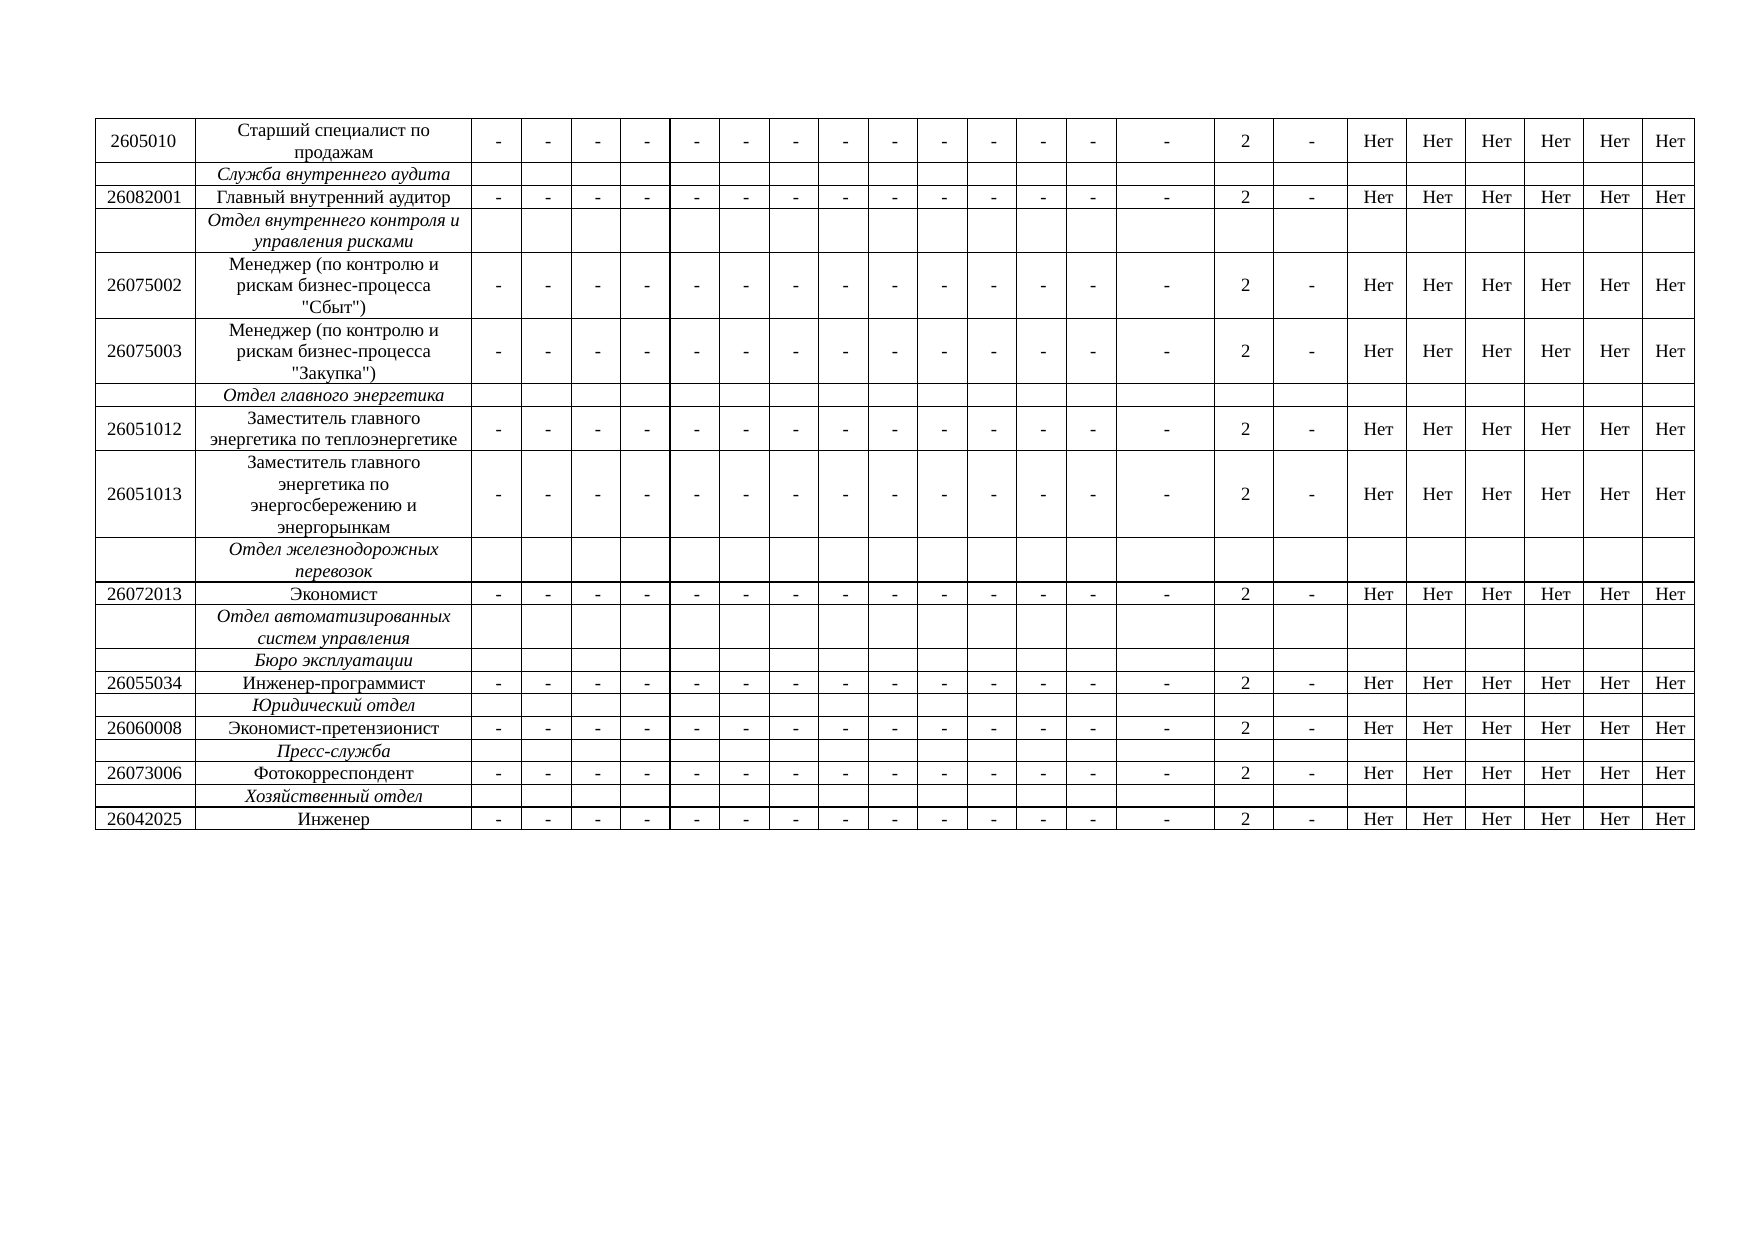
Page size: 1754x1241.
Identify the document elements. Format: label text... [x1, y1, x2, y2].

table_cell [1643, 538, 1694, 581]
table_cell [1274, 605, 1347, 648]
table_cell - [968, 717, 1016, 738]
table_cell Нет [1407, 583, 1465, 604]
table_cell Нет [1466, 407, 1524, 450]
table_cell [1117, 605, 1214, 648]
table_cell [918, 649, 967, 671]
table_cell Нет [1407, 672, 1465, 693]
table_cell [522, 694, 571, 716]
table_cell [1067, 384, 1116, 406]
table_cell [472, 538, 521, 581]
table_cell - [472, 762, 521, 784]
table_cell 2 [1215, 808, 1273, 829]
table_cell - [819, 451, 868, 537]
table_cell - [770, 253, 818, 317]
table_cell Нет [1584, 253, 1642, 317]
table_cell [819, 785, 868, 806]
table_cell - [720, 319, 769, 383]
table_cell [572, 785, 620, 806]
table_cell - [1067, 762, 1116, 784]
table_cell [869, 649, 917, 671]
table_cell Инженер-программист [196, 672, 471, 693]
table_cell [472, 209, 521, 252]
table_cell [1525, 694, 1583, 716]
table_cell - [770, 451, 818, 537]
table_cell 2 [1215, 319, 1273, 383]
table_cell Нет [1466, 119, 1524, 162]
table_cell [1525, 740, 1583, 761]
table_cell - [1017, 717, 1066, 738]
table_cell [720, 384, 769, 406]
table_cell - [1274, 319, 1347, 383]
table_cell - [869, 672, 917, 693]
table_cell - [472, 186, 521, 207]
table_cell - [472, 583, 521, 604]
table_cell [1274, 384, 1347, 406]
table_cell [1466, 605, 1524, 648]
table_cell 2 [1215, 253, 1273, 317]
table_cell - [1274, 717, 1347, 738]
table_cell - [968, 451, 1016, 537]
table_cell [1407, 649, 1465, 671]
table_cell Нет [1525, 407, 1583, 450]
table_cell - [720, 186, 769, 207]
table_cell - [1067, 119, 1116, 162]
table_cell - [572, 808, 620, 829]
table_cell [621, 538, 669, 581]
table_cell [1017, 740, 1066, 761]
table_cell [770, 740, 818, 761]
table_cell [1067, 163, 1116, 185]
table_cell - [472, 253, 521, 317]
table_cell - [621, 717, 669, 738]
table_cell [1117, 163, 1214, 185]
table_cell [1348, 538, 1406, 581]
table_cell [968, 538, 1016, 581]
table_cell Нет [1348, 119, 1406, 162]
table_cell [1466, 694, 1524, 716]
table_cell Нет [1525, 451, 1583, 537]
table_cell [1117, 649, 1214, 671]
table_cell [1067, 605, 1116, 648]
table_cell Бюро эксплуатации [196, 649, 471, 671]
table_cell - [1274, 762, 1347, 784]
table_cell [1584, 785, 1642, 806]
table_cell [472, 785, 521, 806]
table_cell [1407, 384, 1465, 406]
table_cell - [918, 717, 967, 738]
table_cell Нет [1584, 407, 1642, 450]
table_cell - [472, 808, 521, 829]
table_cell [770, 605, 818, 648]
table_cell [869, 209, 917, 252]
table_cell - [522, 808, 571, 829]
table_cell 2 [1215, 186, 1273, 207]
table_cell [671, 209, 719, 252]
table_cell - [968, 808, 1016, 829]
table_cell [1525, 163, 1583, 185]
table_cell [918, 209, 967, 252]
table_cell [869, 740, 917, 761]
table_cell [572, 538, 620, 581]
table_cell - [671, 407, 719, 450]
table_cell [1584, 605, 1642, 648]
table_cell 26072013 [96, 583, 195, 604]
table_cell - [869, 119, 917, 162]
table_cell 2 [1215, 451, 1273, 537]
table_cell [1215, 649, 1273, 671]
table_cell [968, 163, 1016, 185]
table_cell - [522, 672, 571, 693]
table_cell 26055034 [96, 672, 195, 693]
table_cell [1466, 649, 1524, 671]
table_cell - [770, 407, 818, 450]
table_cell Нет [1525, 583, 1583, 604]
table_cell [671, 538, 719, 581]
table_cell Нет [1584, 451, 1642, 537]
table_cell [869, 694, 917, 716]
table_cell Нет [1348, 407, 1406, 450]
table_cell - [1067, 407, 1116, 450]
table_cell Юридический отдел [196, 694, 471, 716]
table_cell - [621, 762, 669, 784]
table_cell - [819, 717, 868, 738]
table_cell [96, 384, 195, 406]
table_cell [968, 740, 1016, 761]
table_cell - [819, 319, 868, 383]
table_cell [720, 209, 769, 252]
table_cell [522, 384, 571, 406]
table_cell - [1067, 319, 1116, 383]
table_cell [522, 740, 571, 761]
table_cell [671, 163, 719, 185]
table_cell - [720, 253, 769, 317]
table_cell - [770, 717, 818, 738]
table_cell [1067, 740, 1116, 761]
table_cell [96, 649, 195, 671]
table_cell - [1067, 253, 1116, 317]
table_cell [918, 605, 967, 648]
table_cell Нет [1407, 451, 1465, 537]
table_cell - [770, 762, 818, 784]
table_cell [472, 649, 521, 671]
table_cell Нет [1525, 808, 1583, 829]
table_cell [1017, 694, 1066, 716]
table_cell - [869, 451, 917, 537]
table_cell [1466, 384, 1524, 406]
table_cell [819, 649, 868, 671]
table_cell - [671, 186, 719, 207]
table_cell Нет [1643, 253, 1694, 317]
table_cell - [968, 407, 1016, 450]
table_cell - [522, 186, 571, 207]
table_cell 26051013 [96, 451, 195, 537]
table_cell [1067, 538, 1116, 581]
table_cell Нет [1584, 119, 1642, 162]
table_cell 2 [1215, 672, 1273, 693]
table_cell [572, 605, 620, 648]
table_cell Нет [1525, 319, 1583, 383]
table_cell - [1017, 762, 1066, 784]
table_cell - [819, 672, 868, 693]
table_cell [472, 384, 521, 406]
table_cell - [472, 319, 521, 383]
table_cell Нет [1407, 717, 1465, 738]
table_cell [720, 740, 769, 761]
table_cell - [968, 186, 1016, 207]
table_cell 2 [1215, 762, 1273, 784]
table_cell Хозяйственный отдел [196, 785, 471, 806]
table_cell Служба внутреннего аудита [196, 163, 471, 185]
table_cell [1215, 785, 1273, 806]
table_cell - [522, 583, 571, 604]
table_cell - [572, 762, 620, 784]
table_cell [1643, 694, 1694, 716]
table_cell - [621, 672, 669, 693]
table_cell - [1117, 808, 1214, 829]
table_cell [472, 740, 521, 761]
table_cell [472, 694, 521, 716]
table_cell - [720, 119, 769, 162]
table_cell - [1017, 319, 1066, 383]
table_cell [968, 785, 1016, 806]
table_cell Отдел главного энергетика [196, 384, 471, 406]
table_cell - [671, 583, 719, 604]
table_cell [720, 785, 769, 806]
table_cell Менеджер (по контролю и рискам бизнес-процесса "Сбыт") [196, 253, 471, 317]
table_cell Нет [1348, 672, 1406, 693]
table_cell - [1067, 451, 1116, 537]
table_cell Нет [1348, 319, 1406, 383]
table_cell - [819, 583, 868, 604]
table_cell [819, 694, 868, 716]
table_cell - [1017, 119, 1066, 162]
table_cell [572, 384, 620, 406]
table_cell - [1067, 583, 1116, 604]
table_cell - [522, 407, 571, 450]
table_cell - [918, 762, 967, 784]
table_cell - [1067, 186, 1116, 207]
table_cell [869, 605, 917, 648]
table_cell [1525, 785, 1583, 806]
table_cell Нет [1466, 583, 1524, 604]
table_cell - [720, 808, 769, 829]
table_cell [671, 649, 719, 671]
table_cell 2605010 [96, 119, 195, 162]
table_cell - [968, 583, 1016, 604]
table_cell [1643, 384, 1694, 406]
table_cell - [819, 186, 868, 207]
table_cell - [621, 119, 669, 162]
table_cell - [770, 119, 818, 162]
table_cell [621, 694, 669, 716]
table_cell [869, 384, 917, 406]
table_cell Нет [1407, 186, 1465, 207]
table_cell [968, 384, 1016, 406]
table_cell [472, 163, 521, 185]
table_cell [522, 649, 571, 671]
table_cell [522, 605, 571, 648]
table_cell [96, 694, 195, 716]
table_cell [1348, 740, 1406, 761]
table_cell - [869, 253, 917, 317]
table_cell Нет [1584, 583, 1642, 604]
table_cell [1407, 163, 1465, 185]
table_cell - [671, 717, 719, 738]
table_cell - [1117, 119, 1214, 162]
table_cell [1466, 209, 1524, 252]
table_cell - [1117, 407, 1214, 450]
table_cell - [1274, 407, 1347, 450]
table_cell - [572, 451, 620, 537]
table_cell - [770, 319, 818, 383]
table_cell - [869, 808, 917, 829]
table_cell - [869, 186, 917, 207]
table_cell - [968, 319, 1016, 383]
table_cell [1584, 649, 1642, 671]
table_cell - [621, 407, 669, 450]
table_cell [819, 209, 868, 252]
table_cell - [819, 808, 868, 829]
table_cell Нет [1348, 253, 1406, 317]
table_cell Нет [1643, 319, 1694, 383]
table_cell [1067, 785, 1116, 806]
table_cell - [869, 762, 917, 784]
table_cell [1348, 694, 1406, 716]
table_cell [1117, 785, 1214, 806]
table_cell [720, 694, 769, 716]
table_cell - [968, 672, 1016, 693]
table_cell [621, 209, 669, 252]
table_cell [1067, 694, 1116, 716]
table_cell [1466, 785, 1524, 806]
table_cell [918, 694, 967, 716]
table_cell - [720, 762, 769, 784]
table_cell - [1117, 253, 1214, 317]
table_cell Инженер [196, 808, 471, 829]
table_cell [819, 740, 868, 761]
table_cell Нет [1525, 119, 1583, 162]
table_cell [770, 538, 818, 581]
table_cell - [968, 253, 1016, 317]
table_cell [770, 209, 818, 252]
table_cell - [1017, 808, 1066, 829]
table_cell - [869, 583, 917, 604]
table_cell [968, 605, 1016, 648]
table_cell [1067, 649, 1116, 671]
table_cell - [472, 672, 521, 693]
table_cell [1643, 785, 1694, 806]
table_cell [522, 785, 571, 806]
table_cell Нет [1348, 583, 1406, 604]
table_cell Нет [1407, 253, 1465, 317]
table_cell [572, 740, 620, 761]
table_cell Нет [1466, 319, 1524, 383]
table_cell [1117, 538, 1214, 581]
table_cell - [1117, 319, 1214, 383]
table_cell - [918, 319, 967, 383]
table_cell - [1274, 253, 1347, 317]
table_cell Нет [1643, 717, 1694, 738]
table_cell Нет [1466, 451, 1524, 537]
table_cell [621, 649, 669, 671]
table_cell - [770, 583, 818, 604]
table_cell Отдел железнодорожных перевозок [196, 538, 471, 581]
table_cell [1017, 785, 1066, 806]
table_cell [968, 694, 1016, 716]
table_cell - [572, 717, 620, 738]
table_cell - [918, 808, 967, 829]
table_cell Нет [1643, 186, 1694, 207]
table_cell - [918, 583, 967, 604]
table_cell [1525, 605, 1583, 648]
table_cell - [472, 119, 521, 162]
table_cell [1584, 209, 1642, 252]
table_cell [1407, 694, 1465, 716]
table_cell [1584, 740, 1642, 761]
table_cell [918, 740, 967, 761]
table_cell 26075002 [96, 253, 195, 317]
table_cell - [1117, 717, 1214, 738]
table_cell [1466, 740, 1524, 761]
table_cell [1017, 538, 1066, 581]
table_cell - [572, 407, 620, 450]
table_cell [918, 785, 967, 806]
table_cell [671, 785, 719, 806]
table_cell - [720, 583, 769, 604]
table_cell Нет [1348, 762, 1406, 784]
table_cell Нет [1643, 672, 1694, 693]
table_cell [968, 649, 1016, 671]
table_cell - [1017, 451, 1066, 537]
table_cell - [671, 808, 719, 829]
table_cell [869, 163, 917, 185]
table_cell 26051012 [96, 407, 195, 450]
table_cell - [522, 119, 571, 162]
table_cell - [770, 808, 818, 829]
table_cell Пресс-служба [196, 740, 471, 761]
table_cell Нет [1584, 808, 1642, 829]
table_cell Нет [1525, 762, 1583, 784]
table_cell [1348, 605, 1406, 648]
table_cell Отдел внутреннего контроля и управления рисками [196, 209, 471, 252]
table_cell Нет [1643, 451, 1694, 537]
table_cell - [770, 672, 818, 693]
table_cell Нет [1525, 253, 1583, 317]
table_cell - [572, 119, 620, 162]
table_cell [96, 785, 195, 806]
table_cell - [1067, 672, 1116, 693]
table_cell - [671, 672, 719, 693]
table_cell [1215, 163, 1273, 185]
table_cell Нет [1348, 451, 1406, 537]
table_cell [1215, 605, 1273, 648]
table_cell [1525, 538, 1583, 581]
table_cell - [968, 762, 1016, 784]
table_cell [1643, 740, 1694, 761]
table_cell - [1117, 451, 1214, 537]
table_cell [1643, 649, 1694, 671]
table_cell [621, 785, 669, 806]
table_cell [1274, 538, 1347, 581]
table_cell Заместитель главного энергетика по энергосбережению и энергорынкам [196, 451, 471, 537]
table_cell - [621, 186, 669, 207]
table_cell [1274, 740, 1347, 761]
table_cell - [1274, 451, 1347, 537]
table_cell - [572, 672, 620, 693]
table_cell Нет [1348, 186, 1406, 207]
table_cell [770, 384, 818, 406]
table_cell Нет [1466, 672, 1524, 693]
table_cell [918, 163, 967, 185]
table_cell - [671, 119, 719, 162]
table_cell - [1017, 253, 1066, 317]
table_cell Нет [1643, 119, 1694, 162]
table_cell - [819, 253, 868, 317]
table_cell [1017, 163, 1066, 185]
table_cell - [1274, 808, 1347, 829]
table_cell [472, 605, 521, 648]
table_cell Нет [1466, 253, 1524, 317]
table_cell - [671, 451, 719, 537]
table_cell [1525, 384, 1583, 406]
table_cell - [918, 407, 967, 450]
table_cell [770, 785, 818, 806]
table_cell - [621, 583, 669, 604]
table_cell 2 [1215, 407, 1273, 450]
table_cell [1117, 384, 1214, 406]
table_cell - [720, 451, 769, 537]
table_cell [1348, 209, 1406, 252]
table_cell [1348, 785, 1406, 806]
table_cell [1525, 209, 1583, 252]
table_cell - [1117, 186, 1214, 207]
table_cell Нет [1584, 762, 1642, 784]
table_cell Нет [1466, 717, 1524, 738]
table_cell [968, 209, 1016, 252]
table_cell Нет [1584, 319, 1642, 383]
table_cell [1117, 694, 1214, 716]
table_cell Нет [1348, 717, 1406, 738]
table_cell [1466, 163, 1524, 185]
table_cell [1584, 538, 1642, 581]
table_cell [572, 649, 620, 671]
table_cell - [671, 319, 719, 383]
table_cell - [472, 717, 521, 738]
table_cell Нет [1584, 717, 1642, 738]
table_cell [720, 163, 769, 185]
table_cell [918, 538, 967, 581]
table_cell [621, 605, 669, 648]
table_cell [1215, 538, 1273, 581]
table_cell - [522, 717, 571, 738]
table_cell - [522, 762, 571, 784]
table_cell [770, 163, 818, 185]
table_cell [819, 605, 868, 648]
table_cell Фотокорреспондент [196, 762, 471, 784]
table_cell - [522, 253, 571, 317]
table_cell 2 [1215, 119, 1273, 162]
table_cell 26042025 [96, 808, 195, 829]
table_cell [621, 384, 669, 406]
table_cell [1584, 163, 1642, 185]
table_cell [1348, 384, 1406, 406]
table_cell [770, 694, 818, 716]
table_cell [819, 538, 868, 581]
table_cell - [472, 407, 521, 450]
table_cell [1215, 740, 1273, 761]
table_cell - [671, 253, 719, 317]
table_cell [572, 163, 620, 185]
table_cell Нет [1407, 319, 1465, 383]
table_cell - [819, 407, 868, 450]
table_cell [1407, 538, 1465, 581]
table_cell [720, 605, 769, 648]
table_cell - [918, 253, 967, 317]
table_cell Нет [1348, 808, 1406, 829]
table_cell 26060008 [96, 717, 195, 738]
table_cell - [918, 672, 967, 693]
table_cell Нет [1643, 407, 1694, 450]
table_cell [572, 209, 620, 252]
table_cell [819, 384, 868, 406]
table_cell - [819, 762, 868, 784]
table_cell Главный внутренний аудитор [196, 186, 471, 207]
table_cell Нет [1643, 762, 1694, 784]
table_cell [1584, 694, 1642, 716]
table_cell - [1274, 186, 1347, 207]
table_cell - [1067, 808, 1116, 829]
table_cell [671, 605, 719, 648]
table_cell - [1274, 583, 1347, 604]
table_cell - [918, 451, 967, 537]
table_cell - [869, 407, 917, 450]
table_cell [522, 209, 571, 252]
table_cell [1643, 605, 1694, 648]
table_cell - [572, 583, 620, 604]
table_cell - [1017, 186, 1066, 207]
table_cell [720, 538, 769, 581]
table_cell - [1117, 583, 1214, 604]
table_cell Нет [1525, 186, 1583, 207]
table_cell Менеджер (по контролю и рискам бизнес-процесса "Закупка") [196, 319, 471, 383]
table_cell [96, 740, 195, 761]
table_cell Нет [1407, 407, 1465, 450]
table_cell [819, 163, 868, 185]
table_cell Нет [1466, 186, 1524, 207]
table_cell - [572, 319, 620, 383]
table_cell - [1274, 672, 1347, 693]
table_cell Нет [1584, 186, 1642, 207]
table_cell - [720, 672, 769, 693]
table_cell [621, 740, 669, 761]
table_cell - [572, 186, 620, 207]
table_cell Нет [1407, 762, 1465, 784]
table_cell - [1017, 672, 1066, 693]
table_cell - [1017, 407, 1066, 450]
table_cell [1274, 785, 1347, 806]
table_cell Нет [1525, 672, 1583, 693]
table_cell [1215, 694, 1273, 716]
table_cell - [869, 717, 917, 738]
table_cell - [918, 119, 967, 162]
table_cell [1117, 740, 1214, 761]
table_cell - [621, 451, 669, 537]
table_cell [1274, 163, 1347, 185]
table_cell [522, 163, 571, 185]
table_cell [720, 649, 769, 671]
table_cell [1348, 163, 1406, 185]
table_cell 26075003 [96, 319, 195, 383]
table_cell [869, 538, 917, 581]
table_cell 26073006 [96, 762, 195, 784]
table_cell [1215, 209, 1273, 252]
table_cell [1525, 649, 1583, 671]
table_cell Нет [1584, 672, 1642, 693]
table_cell - [522, 451, 571, 537]
table_cell Нет [1466, 808, 1524, 829]
table_cell 26082001 [96, 186, 195, 207]
table_cell [1274, 649, 1347, 671]
table_cell Нет [1643, 583, 1694, 604]
table_cell - [621, 808, 669, 829]
table_cell Экономист-претензионист [196, 717, 471, 738]
table_cell Нет [1407, 808, 1465, 829]
table_cell [1017, 605, 1066, 648]
table_cell [918, 384, 967, 406]
table_cell [1215, 384, 1273, 406]
table_cell [671, 694, 719, 716]
table_cell Нет [1466, 762, 1524, 784]
table_cell [621, 163, 669, 185]
table_cell [1466, 538, 1524, 581]
table_cell [96, 163, 195, 185]
table_cell - [1117, 672, 1214, 693]
table_cell [522, 538, 571, 581]
table_cell - [1274, 119, 1347, 162]
table_cell Отдел автоматизированных систем управления [196, 605, 471, 648]
table_cell [96, 209, 195, 252]
table_cell - [671, 762, 719, 784]
table_cell - [869, 319, 917, 383]
table_cell [1407, 740, 1465, 761]
table_cell [572, 694, 620, 716]
table_cell 2 [1215, 583, 1273, 604]
table_cell [1017, 384, 1066, 406]
table_cell Заместитель главного энергетика по теплоэнергетике [196, 407, 471, 450]
table_cell Нет [1525, 717, 1583, 738]
table_cell [1584, 384, 1642, 406]
table_cell [1274, 209, 1347, 252]
table_cell - [720, 407, 769, 450]
table_cell - [819, 119, 868, 162]
table_cell - [770, 186, 818, 207]
table_cell [671, 384, 719, 406]
table_cell - [968, 119, 1016, 162]
table_cell - [1117, 762, 1214, 784]
table_cell [96, 538, 195, 581]
table_cell [671, 740, 719, 761]
table_cell [1117, 209, 1214, 252]
table_cell - [621, 253, 669, 317]
table_cell [1407, 785, 1465, 806]
table_cell [1017, 209, 1066, 252]
table_cell [770, 649, 818, 671]
table_cell [1067, 209, 1116, 252]
table_cell - [918, 186, 967, 207]
table_cell Нет [1643, 808, 1694, 829]
table_cell [1017, 649, 1066, 671]
table_cell 2 [1215, 717, 1273, 738]
table_cell [1407, 605, 1465, 648]
table_cell Старший специалист по продажам [196, 119, 471, 162]
table_cell [1348, 649, 1406, 671]
table_cell [1643, 163, 1694, 185]
table_cell - [720, 717, 769, 738]
table_cell - [572, 253, 620, 317]
table_cell [1643, 209, 1694, 252]
table_cell - [621, 319, 669, 383]
table_cell [96, 605, 195, 648]
table_cell [1274, 694, 1347, 716]
table_cell - [522, 319, 571, 383]
table_cell Нет [1407, 119, 1465, 162]
table_cell - [1067, 717, 1116, 738]
table_cell - [1017, 583, 1066, 604]
table_cell [1407, 209, 1465, 252]
table_cell Экономист [196, 583, 471, 604]
table_cell [869, 785, 917, 806]
table_cell - [472, 451, 521, 537]
